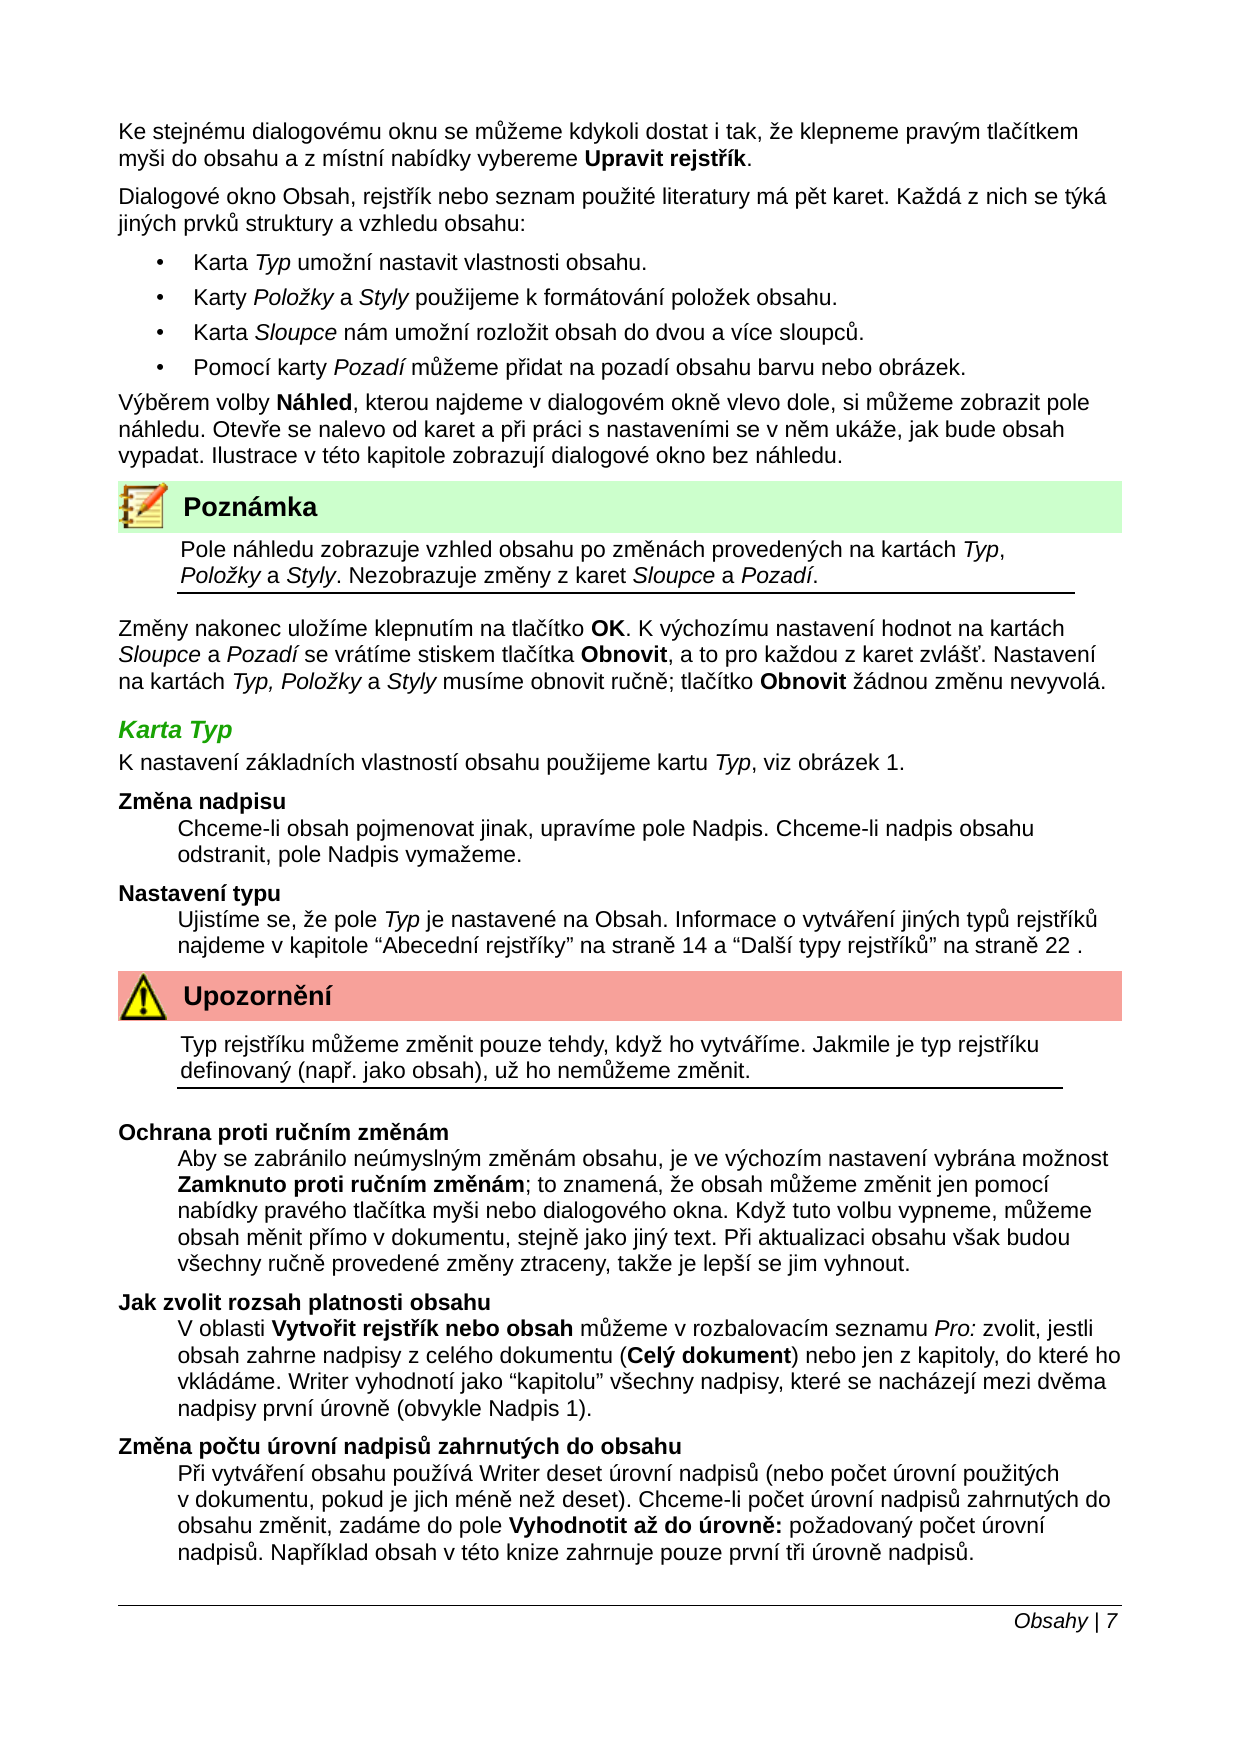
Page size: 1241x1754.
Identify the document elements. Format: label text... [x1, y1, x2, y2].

list Karta Sloupce nám umožní rozložit obsah do dvou a více sloupců. [156, 319, 1122, 345]
text Změny nakonec uložíme klepnutím na tlačítko OK. K výchozímu nastavení hodnot na kartách Sloupce a Pozadí se vrátíme stiskem tlačítka Obnovit, a to pro každou z karet zvlášť. Nastavení na kartách Typ, Položky a Styly musíme obnovit ručně; tlačítko Obnovit žádnou změnu nevyvolá. [118, 615, 1122, 694]
list Karta Typ umožní nastavit vlastnosti obsahu. [156, 248, 1122, 275]
text Jak zvolit rozsah platnosti obsahu [118, 1289, 1122, 1315]
text Typ rejstříku můžeme změnit pouze tehdy, když ho vytváříme. Jakmile je typ rejstříku definovaný (např. jako obsah), už ho nemůžeme změnit. [177, 1028, 1063, 1087]
text Ujistíme se, že pole Typ je nastavené na Obsah. Informace o vytváření jiných typů rejstříků najdeme v kapitole “Abecední rejstříky” na straně 14 a “Další typy rejstříků” na straně 22 . [177, 906, 1122, 959]
picture [119, 972, 167, 1020]
text Ke stejnému dialogovému oknu se můžeme kdykoli dostat i tak, že klepneme pravým tlačítkem myši do obsahu a z místní nabídky vybereme Upravit rejstřík. [118, 118, 1122, 171]
subtitle Karta Typ [118, 714, 1122, 743]
text Při vytváření obsahu používá Writer deset úrovní nadpisů (nebo počet úrovní použitých v dokumentu, pokud je jich méně než deset). Chceme-li počet úrovní nadpisů zahrnutých do obsahu změnit, zadáme do pole Vyhodnotit až do úrovně: požadovaný počet úrovní nadpisů. Například obsah v této knize zahrnuje pouze první tři úrovně nadpisů. [177, 1460, 1122, 1565]
list Pomocí karty Pozadí můžeme přidat na pozadí obsahu barvu nebo obrázek. [156, 354, 1122, 381]
text Změna nadpisu [118, 788, 1122, 814]
list Karty Položky a Styly použijeme k formátování položek obsahu. [156, 284, 1122, 310]
picture [119, 481, 170, 532]
text Chceme-li obsah pojmenovat jinak, upravíme pole Nadpis. Chceme-li nadpis obsahu odstranit, pole Nadpis vymažeme. [177, 814, 1122, 867]
text Aby se zabránilo neúmyslným změnám obsahu, je ve výchozím nastavení vybrána možnost Zamknuto proti ručním změnám; to znamená, že obsah můžeme změnit jen pomocí nabídky pravého tlačítka myši nebo dialogového okna. Když tuto volbu vypneme, můžeme obsah měnit přímo v dokumentu, stejně jako jiný text. Při aktualizaci obsahu však budou všechny ručně provedené změny ztraceny, takže je lepší se jim vyhnout. [177, 1145, 1122, 1277]
subtitle Poznámka [118, 481, 1122, 533]
text Pole náhledu zobrazuje vzhled obsahu po změnách provedených na kartách Typ, Položky a Styly. Nezobrazuje změny z karet Sloupce a Pozadí. [177, 533, 1075, 592]
text K nastavení základních vlastností obsahu použijeme kartu Typ, viz obrázek 1. [118, 749, 1122, 776]
list Dialogové okno Obsah, rejstřík nebo seznam použité literatury má pět karet. Každá z nich se týká jiných prvků struktury a vzhledu obsahu: [118, 183, 1122, 236]
text V oblasti Vytvořit rejstřík nebo obsah můžeme v rozbalovacím seznamu Pro: zvolit, jestli obsah zahrne nadpisy z celého dokumentu (Celý dokument) nebo jen z kapitoly, do které ho vkládáme. Writer vyhodnotí jako “kapitolu” všechny nadpisy, které se nacházejí mezi dvěma nadpisy první úrovně (obvykle Nadpis 1). [177, 1315, 1122, 1421]
subtitle Upozornění [118, 971, 1122, 1021]
text Ochrana proti ručním změnám [118, 1118, 1122, 1145]
text Výběrem volby Náhled, kterou najdeme v dialogovém okně vlevo dole, si můžeme zobrazit pole náhledu. Otevře se nalevo od karet a při práci s nastaveními se v něm ukáže, jak bude obsah vypadat. Ilustrace v této kapitole zobrazují dialogové okno bez náhledu. [118, 389, 1122, 468]
text Změna počtu úrovní nadpisů zahrnutých do obsahu [118, 1433, 1122, 1460]
text Nastavení typu [118, 880, 1122, 906]
